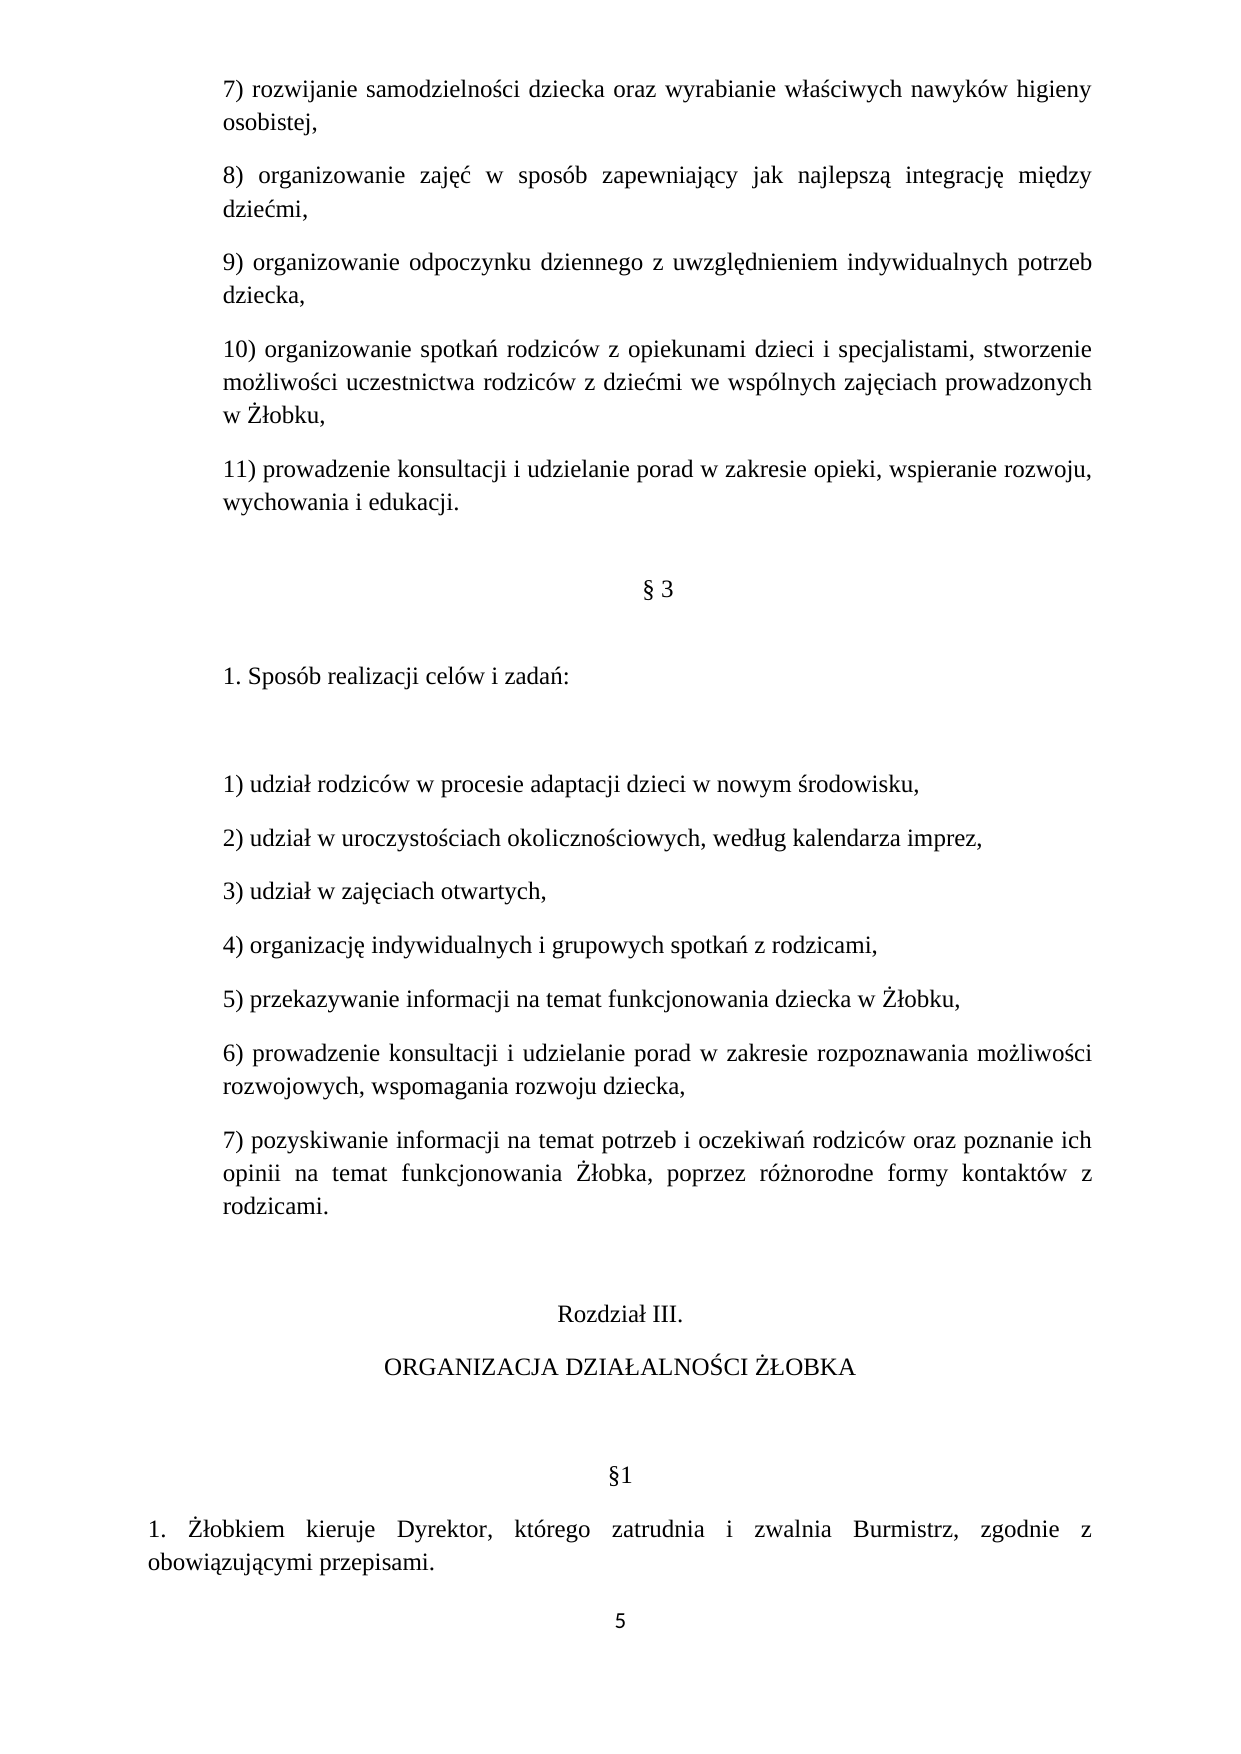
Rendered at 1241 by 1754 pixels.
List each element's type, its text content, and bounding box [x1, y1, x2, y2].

list 4) organizację indywidualnych i grupowych spotkań z rodzicami, [223, 930, 1093, 959]
text §1 [148, 1460, 1093, 1489]
list 9) organizowanie odpoczynku dziennego z uwzględnieniem indywidualnych potrzeb dziecka, [223, 247, 1093, 309]
text Rozdział III. [148, 1299, 1093, 1327]
list 11) prowadzenie konsultacji i udzielanie porad w zakresie opieki, wspieranie rozwoju, wychowania i edukacji. [223, 454, 1093, 516]
list 7) rozwijanie samodzielności dziecka oraz wyrabianie właściwych nawyków higieny osobistej, [223, 74, 1093, 136]
list 5) przekazywanie informacji na temat funkcjonowania dziecka w Żłobku, [223, 984, 1093, 1013]
list 1. Sposób realizacji celów i zadań: [223, 628, 1093, 690]
text ORGANIZACJA DZIAŁALNOŚCI ŻŁOBKA [148, 1352, 1093, 1381]
list 8) organizowanie zajęć w sposób zapewniający jak najlepszą integrację między dziećmi, [223, 161, 1093, 222]
list § 3 [223, 541, 1093, 603]
list 3) udział w zajęciach otwartych, [223, 876, 1093, 905]
list 6) prowadzenie konsultacji i udzielanie porad w zakresie rozpoznawania możliwości rozwojowych, wspomagania rozwoju dziecka, [223, 1038, 1093, 1100]
list 1) udział rodziców w procesie adaptacji dzieci w nowym środowisku, [223, 769, 1093, 797]
text 1. Żłobkiem kieruje Dyrektor, którego zatrudnia i zwalnia Burmistrz, zgodnie z obowiązującymi przepisami. [148, 1514, 1093, 1576]
list 10) organizowanie spotkań rodziców z opiekunami dzieci i specjalistami, stworzenie możliwości uczestnictwa rodziców z dziećmi we wspólnych zajęciach prowadzonych w Żłobku, [223, 334, 1093, 429]
list 7) pozyskiwanie informacji na temat potrzeb i oczekiwań rodziców oraz poznanie ich opinii na temat funkcjonowania Żłobka, poprzez różnorodne formy kontaktów z rodzicami. [223, 1125, 1093, 1220]
list 2) udział w uroczystościach okolicznościowych, według kalendarza imprez, [223, 823, 1093, 851]
